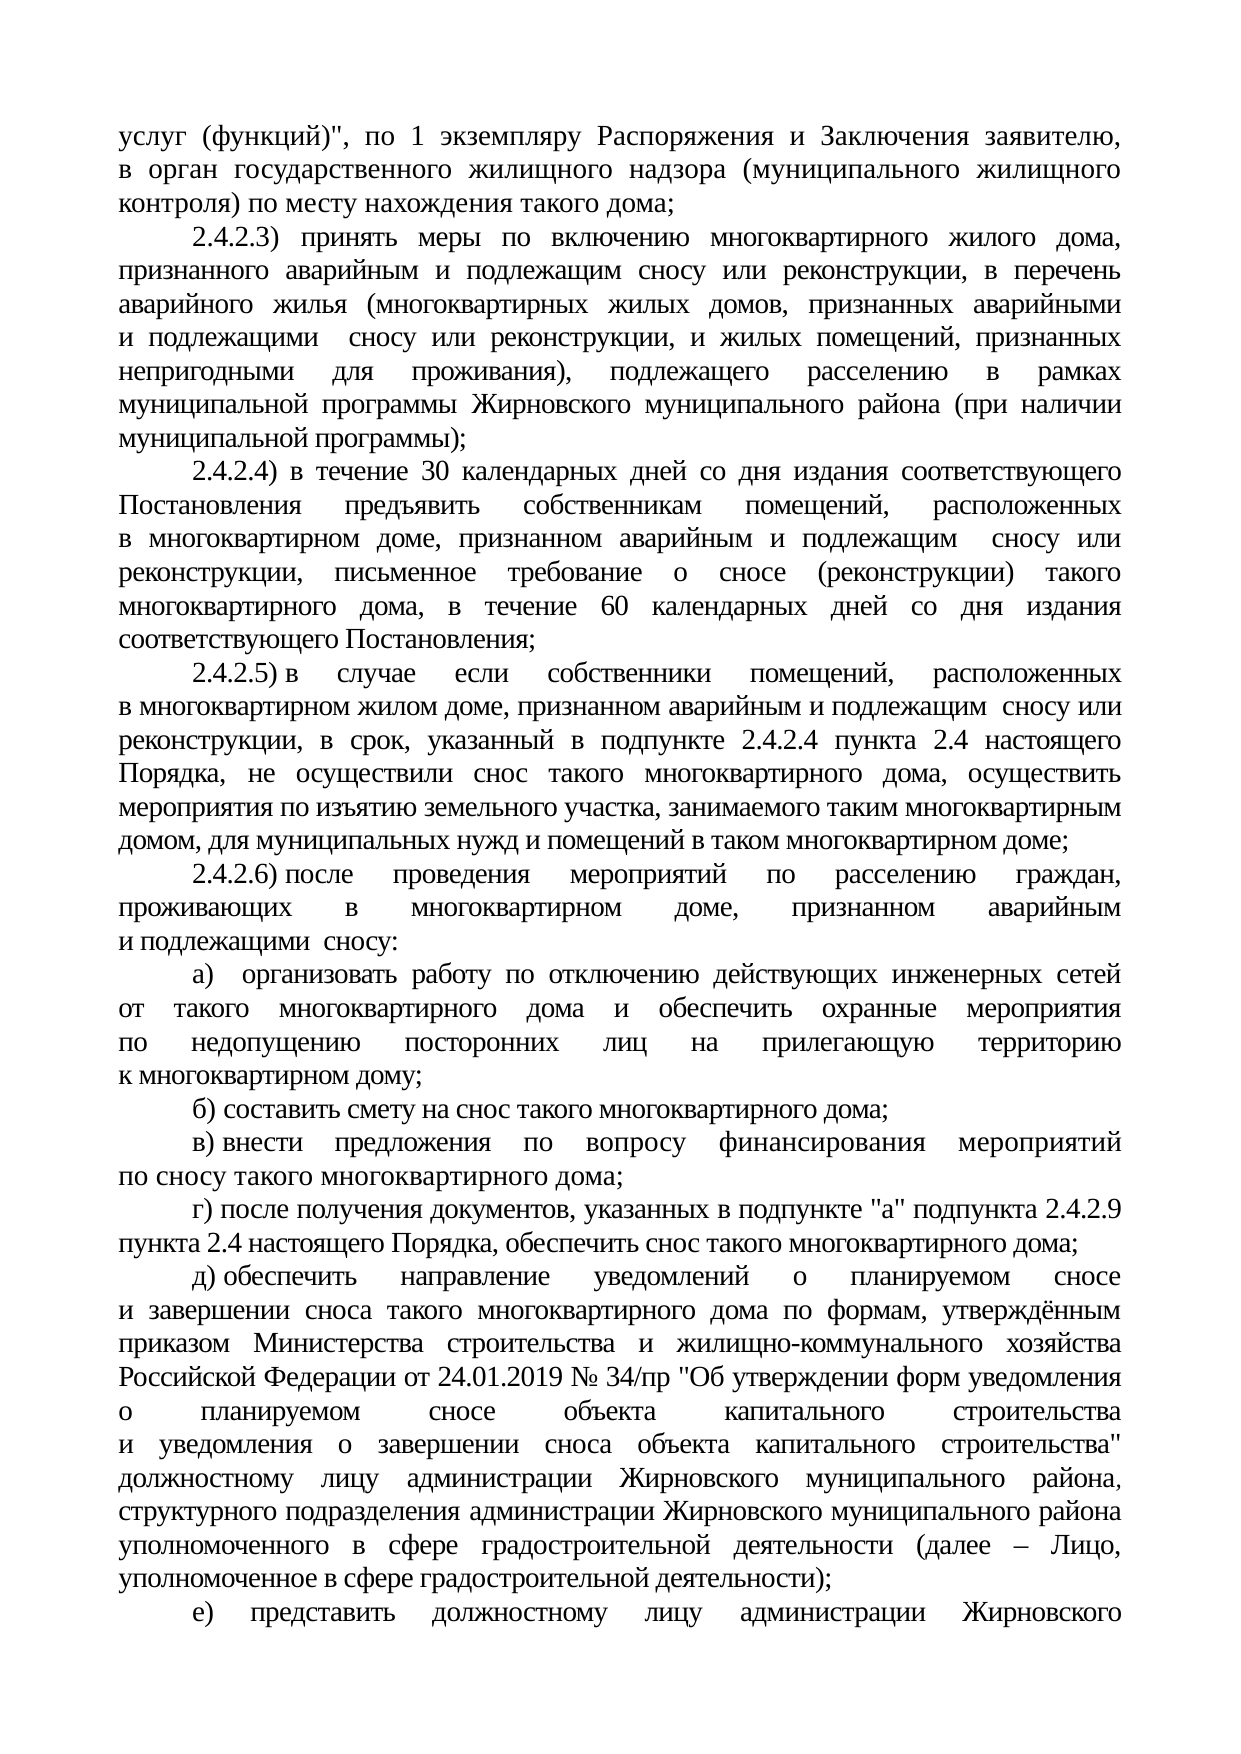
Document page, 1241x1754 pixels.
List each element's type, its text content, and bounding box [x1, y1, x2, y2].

text а) организовать работу по отключению действующих инженерных сетей от такого многоквартирного дома и обеспечить охранные мероприятия по недопущению посторонних лиц на прилегающую территорию к многоквартирном дому; [118, 957, 1122, 1091]
text г) после получения документов, указанных в подпункте "а" подпункта 2.4.2.9 пункта 2.4 настоящего Порядка, обеспечить снос такого многоквартирного дома; [118, 1191, 1122, 1258]
text б) составить смету на снос такого многоквартирного дома; [118, 1091, 1122, 1124]
text 2.4.2.5) в случае если собственники помещений, расположенных в многоквартирном жилом доме, признанном аварийным и подлежащим сносу или реконструкции, в срок, указанный в подпункте 2.4.2.4 пункта 2.4 настоящего Порядка, не осуществили снос такого многоквартирного дома, осуществить мероприятия по изъятию земельного участка, занимаемого таким многоквартирным домом, для муниципальных нужд и помещений в таком многоквартирном доме; [118, 655, 1122, 856]
text 2.4.2.6) после проведения мероприятий по расселению граждан, проживающих в многоквартирном доме, признанном аварийным и подлежащими сносу: [118, 856, 1122, 957]
text в) внести предложения по вопросу финансирования мероприятий по сносу такого многоквартирного дома; [118, 1124, 1122, 1191]
text 2.4.2.3) принять меры по включению многоквартирного жилого дома, признанного аварийным и подлежащим сносу или реконструкции, в перечень аварийного жилья (многоквартирных жилых домов, признанных аварийными и подлежащими сносу или реконструкции, и жилых помещений, признанных непригодными для проживания), подлежащего расселению в рамках муниципальной программы Жирновского муниципального района (при наличии муниципальной программы); [118, 219, 1122, 453]
text услуг (функций)", по 1 экземпляру Распоряжения и Заключения заявителю, в орган государственного жилищного надзора (муниципального жилищного контроля) по месту нахождения такого дома; [118, 118, 1122, 219]
text 2.4.2.4) в течение 30 календарных дней со дня издания соответствующего Постановления предъявить собственникам помещений, расположенных в многоквартирном доме, признанном аварийным и подлежащим сносу или реконструкции, письменное требование о сносе (реконструкции) такого многоквартирного дома, в течение 60 календарных дней со дня издания соответствующего Постановления; [118, 453, 1122, 655]
text д) обеспечить направление уведомлений о планируемом сносе и завершении сноса такого многоквартирного дома по формам, утверждённым приказом Министерства строительства и жилищно-коммунального хозяйства Российской Федерации от 24.01.2019 № 34/пр "Об утверждении форм уведомления о планируемом сносе объекта капитального строительства и уведомления о завершении сноса объекта капитального строительства" должностному лицу администрации Жирновского муниципального района, структурного подразделения администрации Жирновского муниципального района уполномоченного в сфере градостроительной деятельности (далее – Лицо, уполномоченное в сфере градостроительной деятельности); [118, 1258, 1122, 1594]
text е) представить должностному лицу администрации Жирновского [118, 1594, 1122, 1627]
